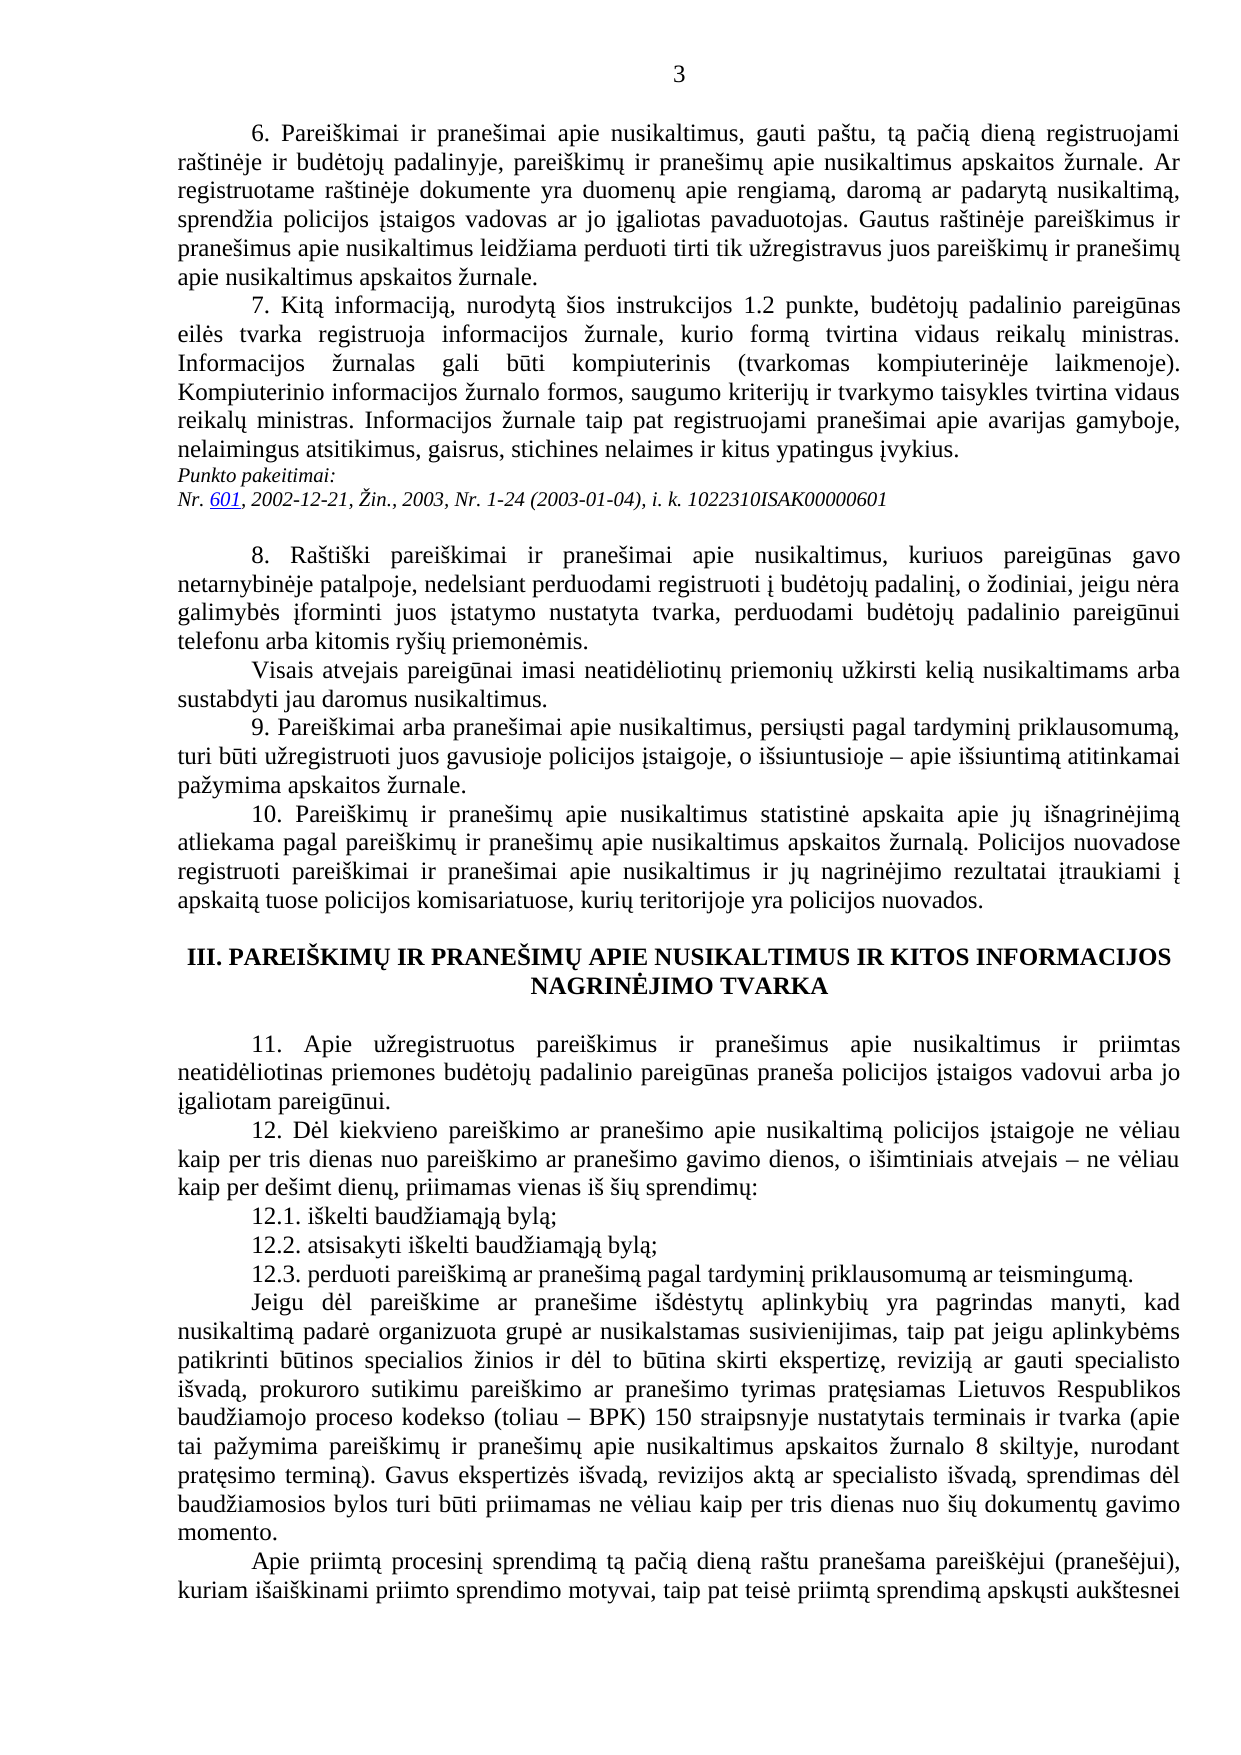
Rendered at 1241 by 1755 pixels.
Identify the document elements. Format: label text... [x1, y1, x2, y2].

text 12.1. iškelti baudžiamąją bylą; [177, 1201, 1181, 1230]
text 12.3. perduoti pareiškimą ar pranešimą pagal tardyminį priklausomumą ar teismingumą. [177, 1259, 1181, 1287]
text 11. Apie užregistruotus pareiškimus ir pranešimus apie nusikaltimus ir priimtas neatidėliotinas priemones budėtojų padalinio pareigūnas praneša policijos įstaigos vadovui arba jo įgaliotam pareigūnui. [177, 1029, 1181, 1115]
text Punkto pakeitimai: [177, 463, 1181, 487]
text 12.2. atsisakyti iškelti baudžiamąją bylą; [177, 1230, 1181, 1259]
text 8. Raštiški pareiškimai ir pranešimai apie nusikaltimus, kuriuos pareigūnas gavo netarnybinėje patalpoje, nedelsiant perduodami registruoti į budėtojų padalinį, o žodiniai, jeigu nėra galimybės įforminti juos įstatymo nustatyta tvarka, perduodami budėtojų padalinio pareigūnui telefonu arba kitomis ryšių priemonėmis. [177, 540, 1181, 655]
text Nr. 601, 2002-12-21, Žin., 2003, Nr. 1-24 (2003-01-04), i. k. 1022310ISAK00000601 [177, 487, 1181, 511]
text Apie priimtą procesinį sprendimą tą pačią dieną raštu pranešama pareiškėjui (pranešėjui), kuriam išaiškinami priimto sprendimo motyvai, taip pat teisė priimtą sprendimą apskųsti aukštesnei [177, 1546, 1181, 1604]
text 12. Dėl kiekvieno pareiškimo ar pranešimo apie nusikaltimą policijos įstaigoje ne vėliau kaip per tris dienas nuo pareiškimo ar pranešimo gavimo dienos, o išimtiniais atvejais – ne vėliau kaip per dešimt dienų, priimamas vienas iš šių sprendimų: [177, 1115, 1181, 1201]
text III. PAREIŠKIMŲ IR PRANEŠIMŲ APIE NUSIKALTIMUS IR KITOS INFORMACIJOS NAGRINĖJIMO TVARKA [177, 942, 1181, 1000]
text Visais atvejais pareigūnai imasi neatidėliotinų priemonių užkirsti kelią nusikaltimams arba sustabdyti jau daromus nusikaltimus. [177, 655, 1181, 712]
text Jeigu dėl pareiškime ar pranešime išdėstytų aplinkybių yra pagrindas manyti, kad nusikaltimą padarė organizuota grupė ar nusikalstamas susivienijimas, taip pat jeigu aplinkybėms patikrinti būtinos specialios žinios ir dėl to būtina skirti ekspertizę, reviziją ar gauti specialisto išvadą, prokuroro sutikimu pareiškimo ar pranešimo tyrimas pratęsiamas Lietuvos Respublikos baudžiamojo proceso kodekso (toliau – BPK) 150 straipsnyje nustatytais terminais ir tvarka (apie tai pažymima pareiškimų ir pranešimų apie nusikaltimus apskaitos žurnalo 8 skiltyje, nurodant pratęsimo terminą). Gavus ekspertizės išvadą, revizijos aktą ar specialisto išvadą, sprendimas dėl baudžiamosios bylos turi būti priimamas ne vėliau kaip per tris dienas nuo šių dokumentų gavimo momento. [177, 1287, 1181, 1546]
text 10. Pareiškimų ir pranešimų apie nusikaltimus statistinė apskaita apie jų išnagrinėjimą atliekama pagal pareiškimų ir pranešimų apie nusikaltimus apskaitos žurnalą. Policijos nuovadose registruoti pareiškimai ir pranešimai apie nusikaltimus ir jų nagrinėjimo rezultatai įtraukiami į apskaitą tuose policijos komisariatuose, kurių teritorijoje yra policijos nuovados. [177, 799, 1181, 914]
text 6. Pareiškimai ir pranešimai apie nusikaltimus, gauti paštu, tą pačią dieną registruojami raštinėje ir budėtojų padalinyje, pareiškimų ir pranešimų apie nusikaltimus apskaitos žurnale. Ar registruotame raštinėje dokumente yra duomenų apie rengiamą, daromą ar padarytą nusikaltimą, sprendžia policijos įstaigos vadovas ar jo įgaliotas pavaduotojas. Gautus raštinėje pareiškimus ir pranešimus apie nusikaltimus leidžiama perduoti tirti tik užregistravus juos pareiškimų ir pranešimų apie nusikaltimus apskaitos žurnale. [177, 118, 1181, 291]
text 9. Pareiškimai arba pranešimai apie nusikaltimus, persiųsti pagal tardyminį priklausomumą, turi būti užregistruoti juos gavusioje policijos įstaigoje, o išsiuntusioje – apie išsiuntimą atitinkamai pažymima apskaitos žurnale. [177, 712, 1181, 799]
text 7. Kitą informaciją, nurodytą šios instrukcijos 1.2 punkte, budėtojų padalinio pareigūnas eilės tvarka registruoja informacijos žurnale, kurio formą tvirtina vidaus reikalų ministras. Informacijos žurnalas gali būti kompiuterinis (tvarkomas kompiuterinėje laikmenoje). Kompiuterinio informacijos žurnalo formos, saugumo kriterijų ir tvarkymo taisykles tvirtina vidaus reikalų ministras. Informacijos žurnale taip pat registruojami pranešimai apie avarijas gamyboje, nelaimingus atsitikimus, gaisrus, stichines nelaimes ir kitus ypatingus įvykius. [177, 291, 1181, 463]
